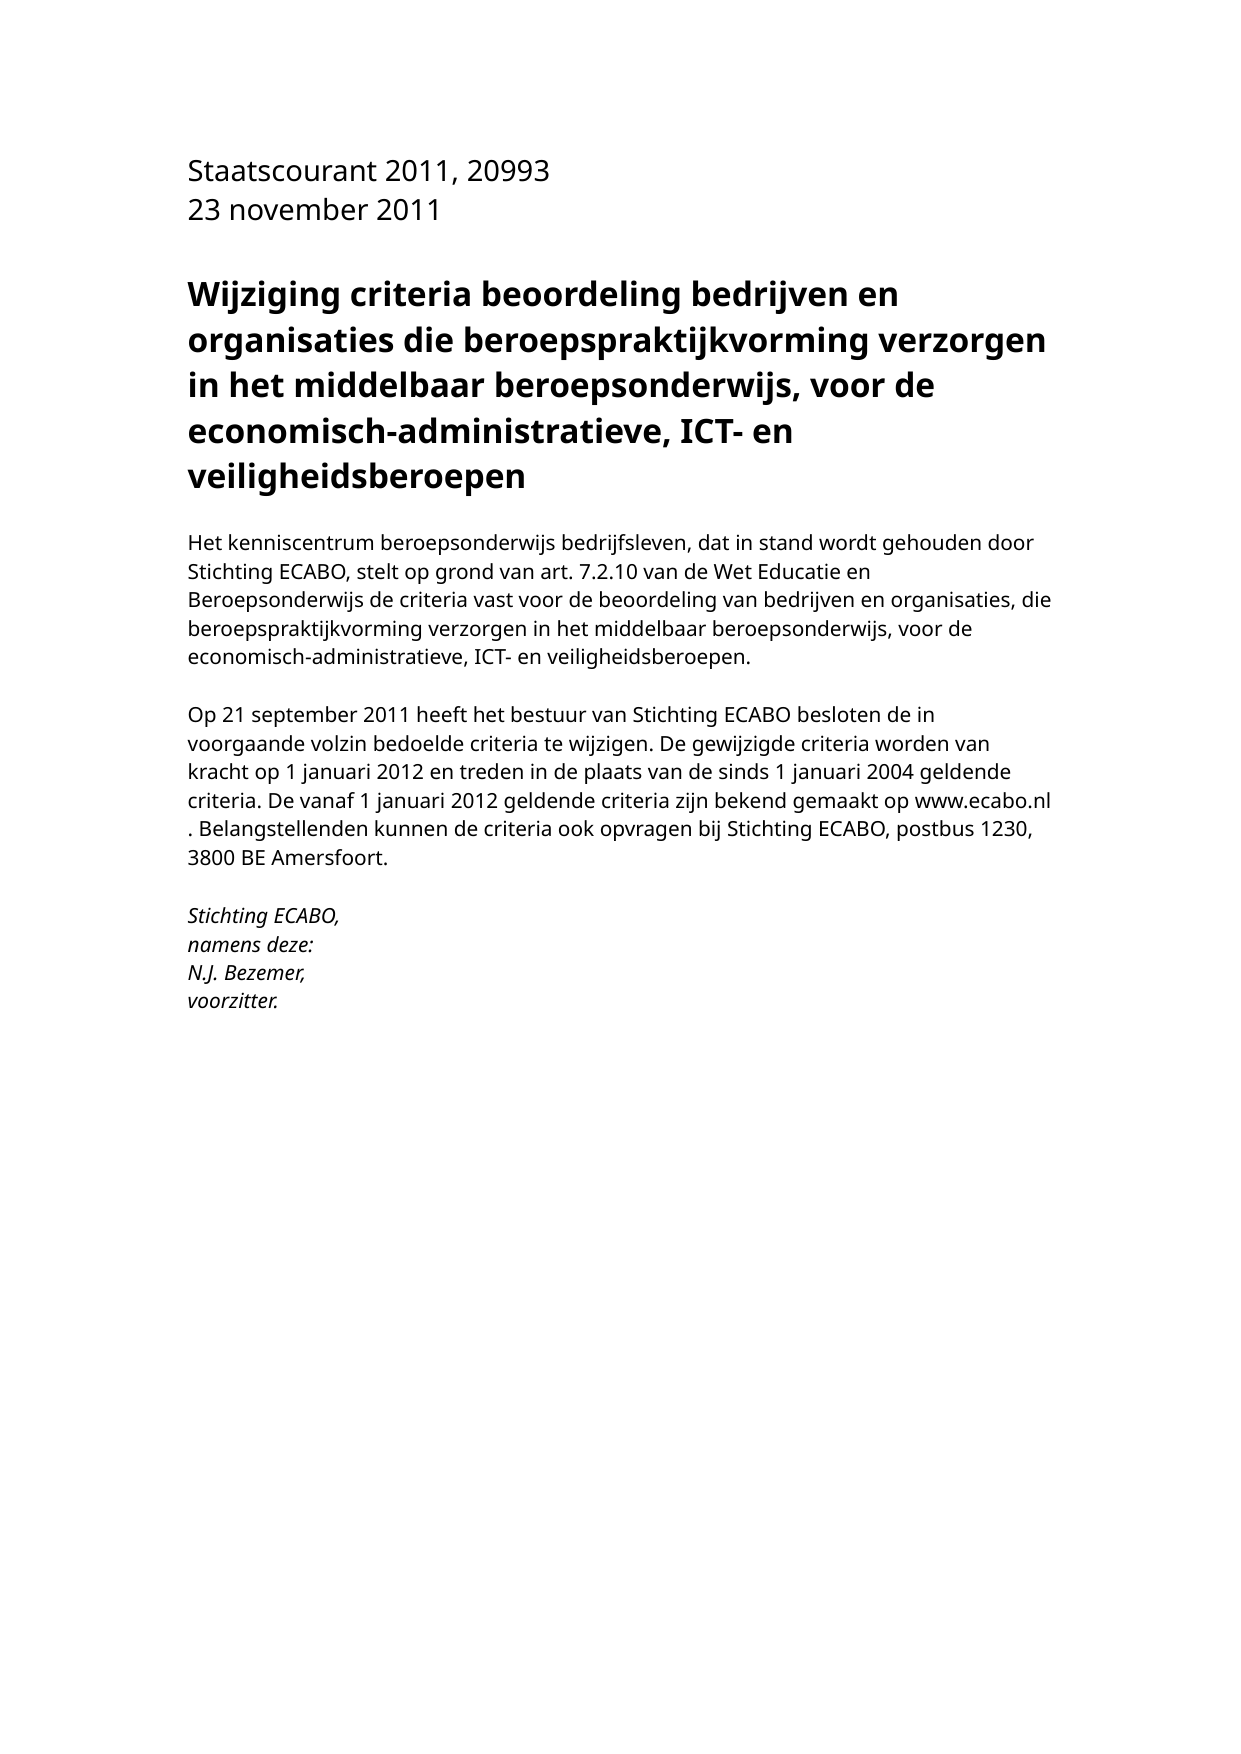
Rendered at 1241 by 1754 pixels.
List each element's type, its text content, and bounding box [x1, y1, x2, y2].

text Op 21 september 2011 heeft het bestuur van Stichting ECABO besloten de in voorgaande volzin bedoelde criteria te wijzigen. De gewijzigde criteria worden van kracht op 1 januari 2012 en treden in de plaats van de sinds 1 januari 2004 geldende criteria. De vanaf 1 januari 2012 geldende criteria zijn bekend gemaakt op www.ecabo.nl . Belangstellenden kunnen de criteria ook opvragen bij Stichting ECABO, postbus 1230, 3800 BE Amersfoort. [187, 701, 1053, 871]
text Stichting ECABO, [187, 901, 1053, 930]
subtitle Wijziging criteria beoordeling bedrijven en organisaties die beroepspraktijkvorming verzorgen in het middelbaar beroepsonderwijs, voor de economisch-administratieve, ICT- en veiligheidsberoepen [187, 271, 1053, 498]
text namens deze: [187, 930, 1053, 958]
text voorzitter. [187, 987, 1053, 1015]
text Staatscourant 2011, 20993 [187, 150, 1053, 190]
text 23 november 2011 [187, 190, 1053, 229]
text N.J. Bezemer, [187, 958, 1053, 987]
text Het kenniscentrum beroepsonderwijs bedrijfsleven, dat in stand wordt gehouden door Stichting ECABO, stelt op grond van art. 7.2.10 van de Wet Educatie en Beroepsonderwijs de criteria vast voor de beoordeling van bedrijven en organisaties, die beroepspraktijkvorming verzorgen in het middelbaar beroepsonderwijs, voor de economisch-administratieve, ICT- en veiligheidsberoepen. [187, 528, 1053, 671]
